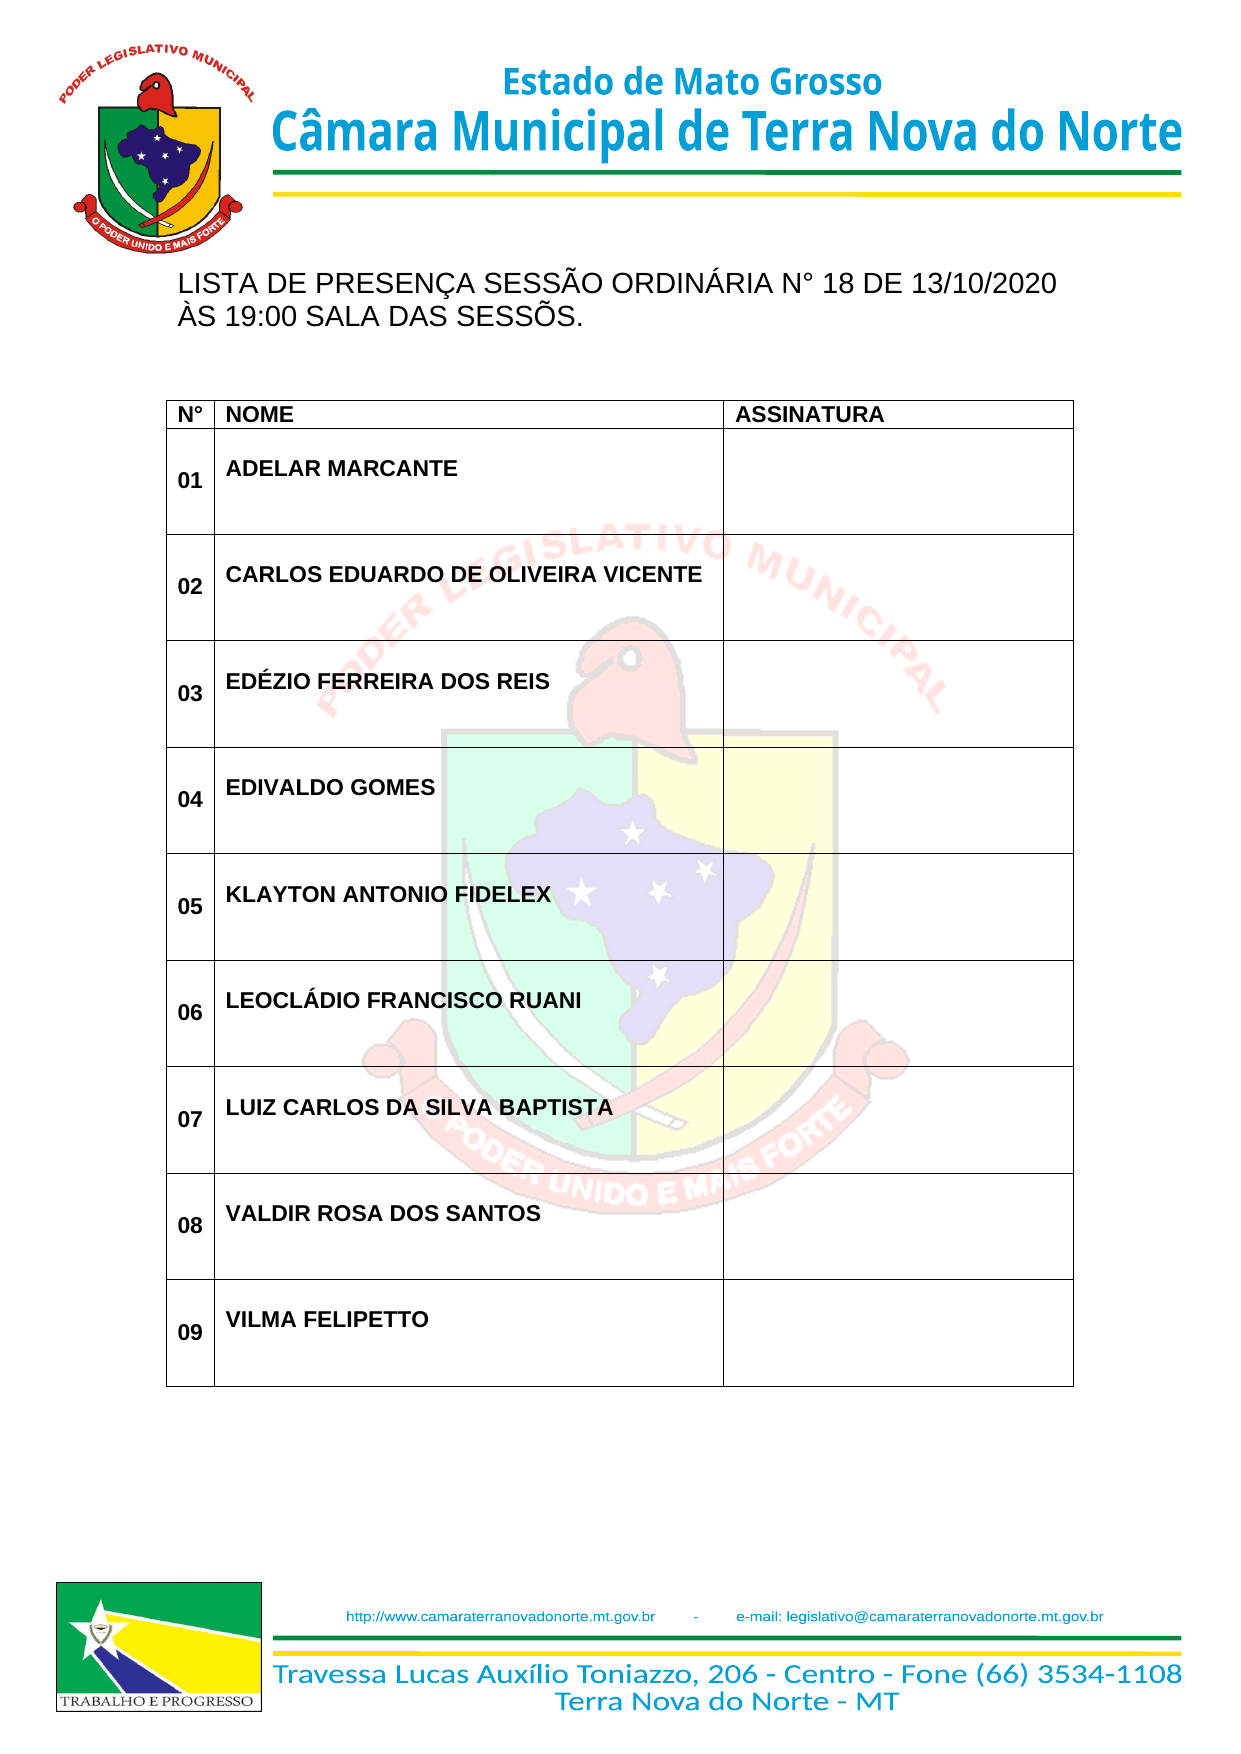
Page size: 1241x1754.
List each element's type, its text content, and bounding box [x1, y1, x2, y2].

table_cell [724, 1280, 1073, 1386]
table_cell 08 [167, 1174, 214, 1279]
table_cell [966, 535, 1073, 640]
table_cell [966, 748, 1073, 853]
table_cell 09 [167, 1280, 214, 1386]
table_header N° [167, 401, 214, 427]
table_cell CARLOS EDUARDO DE OLIVEIRA VICENTE [215, 535, 303, 640]
table_cell 03 [167, 641, 214, 747]
picture [860, 1611, 868, 1623]
table_cell [966, 854, 1073, 960]
table_cell [966, 961, 1073, 1066]
text LISTA DE PRESENÇA SESSÃO ORDINÁRIA N° 18 DE 13/10/2020 ÀS 19:00 SALA DAS SESSÕS. [177, 266, 1063, 333]
table_cell EDÉZIO FERREIRA DOS REIS [215, 641, 303, 747]
table_cell [724, 429, 1073, 534]
table_cell VILMA FELIPETTO [215, 1280, 723, 1386]
table_cell 01 [167, 429, 214, 534]
table_cell [966, 1067, 1073, 1173]
table_header NOME [215, 401, 723, 427]
table_cell 07 [167, 1067, 214, 1173]
picture [57, 1583, 261, 1711]
table_cell [724, 1174, 1073, 1279]
table_cell VALDIR ROSA DOS SANTOS [215, 1174, 723, 1279]
table_cell KLAYTON ANTONIO FIDELEX [215, 854, 303, 960]
table_cell ADELAR MARCANTE [215, 429, 723, 534]
table_cell LUIZ CARLOS DA SILVA BAPTISTA [215, 1067, 303, 1173]
table_cell 04 [167, 748, 214, 853]
table_cell 06 [167, 961, 214, 1066]
picture [55, 42, 260, 256]
table_cell 02 [167, 535, 214, 640]
table_cell LEOCLÁDIO FRANCISCO RUANI [215, 961, 303, 1066]
table_cell [966, 641, 1073, 747]
table_cell EDIVALDO GOMES [215, 748, 303, 853]
table_header ASSINATURA [724, 401, 1073, 427]
table_cell 05 [167, 854, 214, 960]
